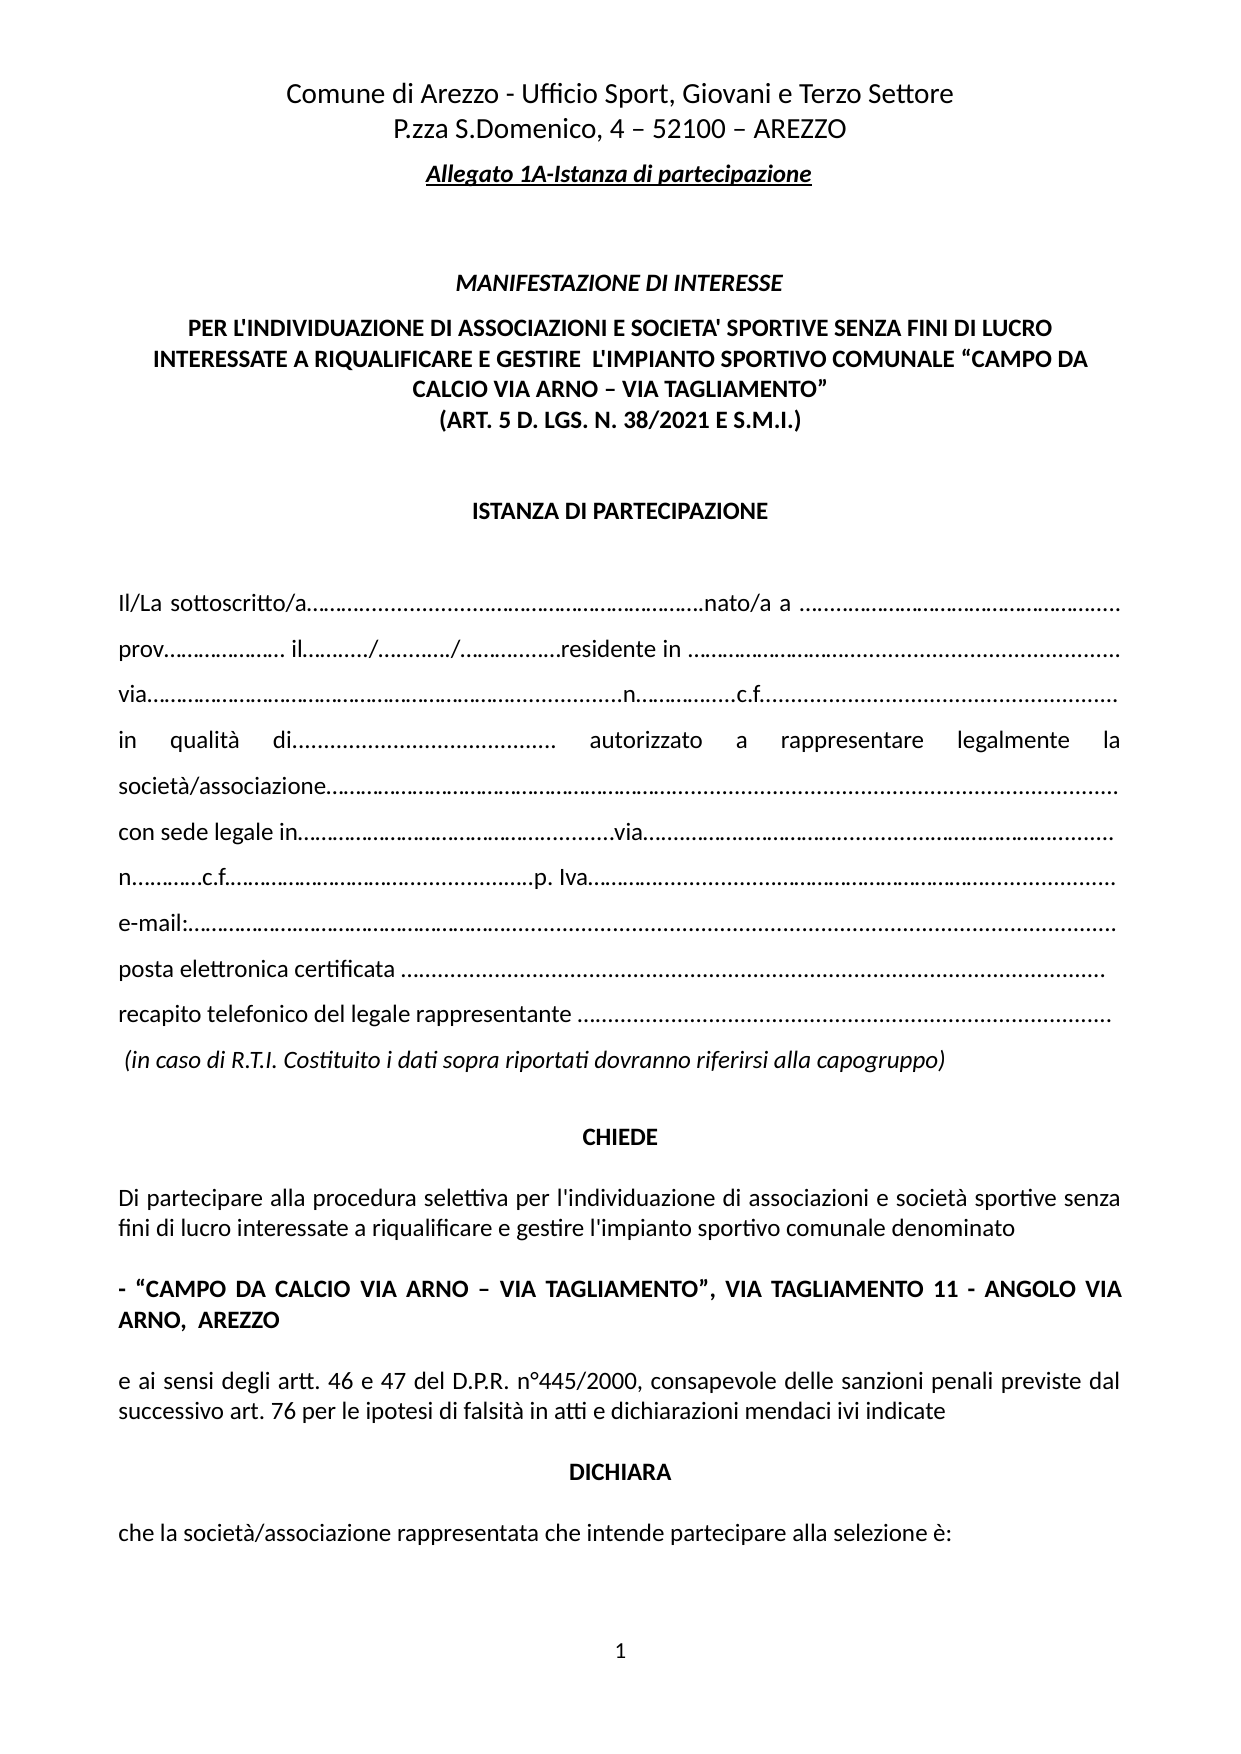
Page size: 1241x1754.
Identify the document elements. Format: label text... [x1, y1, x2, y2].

text MANIFESTAZIONE DI INTERESSE [137, 267, 1104, 297]
text n...………c.f.…………………………................…..p. Iva…………...................………………………………..................... [118, 861, 1122, 892]
text Di partecipare alla procedura selettiva per l'individuazione di associazioni e società sportive senza fini di lucro interessate a riqualificare e gestire l'impianto sportivo comunale denominato [118, 1182, 1122, 1243]
text CHIEDE [118, 1121, 1122, 1151]
text - “CAMPO DA CALCIO VIA ARNO – VIA TAGLIAMENTO”, Via TAGLIAMENTO 11 - angolo via ARNO, aREZZO [118, 1273, 1122, 1334]
subtitle ISTANZA DI PARTECIPAZIONE [118, 496, 1122, 526]
text e ai sensi degli artt. 46 e 47 del D.P.R. n°445/2000, consapevole delle sanzioni penali previste dal successivo art. 76 per le ipotesi di falsità in atti e dichiarazioni mendaci ivi indicate [118, 1365, 1122, 1426]
text recapito telefonico del legale rappresentante ….................................................................................. [118, 999, 1122, 1029]
subtitle DICHIARA [118, 1456, 1122, 1487]
text (in caso di R.T.I. Costituito i dati sopra riportati dovranno riferirsi alla capogruppo) [118, 1044, 1122, 1075]
text Il/La sottoscritto/a……….....................……………………………….nato/a a ….....……………………………………..... prov………………… il……...../….....…./……….....…residente in ………………………............................................ via………………………………………………………..................n………….....c.f.........................................................in qualità di.......................................... autorizzato a rappresentare legalmente la società/associazione…………………………………………………….......................................................................con sede legale in……………………………………............via…....………..……………...............………………….......... [118, 587, 1122, 846]
text (art. 5 D. Lgs. n. 38/2021 e s.m.i.) [137, 404, 1104, 434]
text e-mail:……………….………………………………................................................................................................. [118, 907, 1122, 938]
text PER L'INDIVIDUAZIONE DI ASSOCIAZIONI E SOCIETA' SPORTIVE SENZA FINI DI LUCRO INTERESSATE A RIQUALIFICARE E GESTIRE L'IMPIANTO SPORTIVO COMUNALE “CAMPO DA CALCIO VIA ARNO – VIA TAGLIAMENTO” [137, 312, 1104, 404]
text posta elettronica certificata …............................................................................................................. [118, 953, 1122, 983]
text che la società/associazione rappresentata che intende partecipare alla selezione è: [118, 1517, 1122, 1548]
